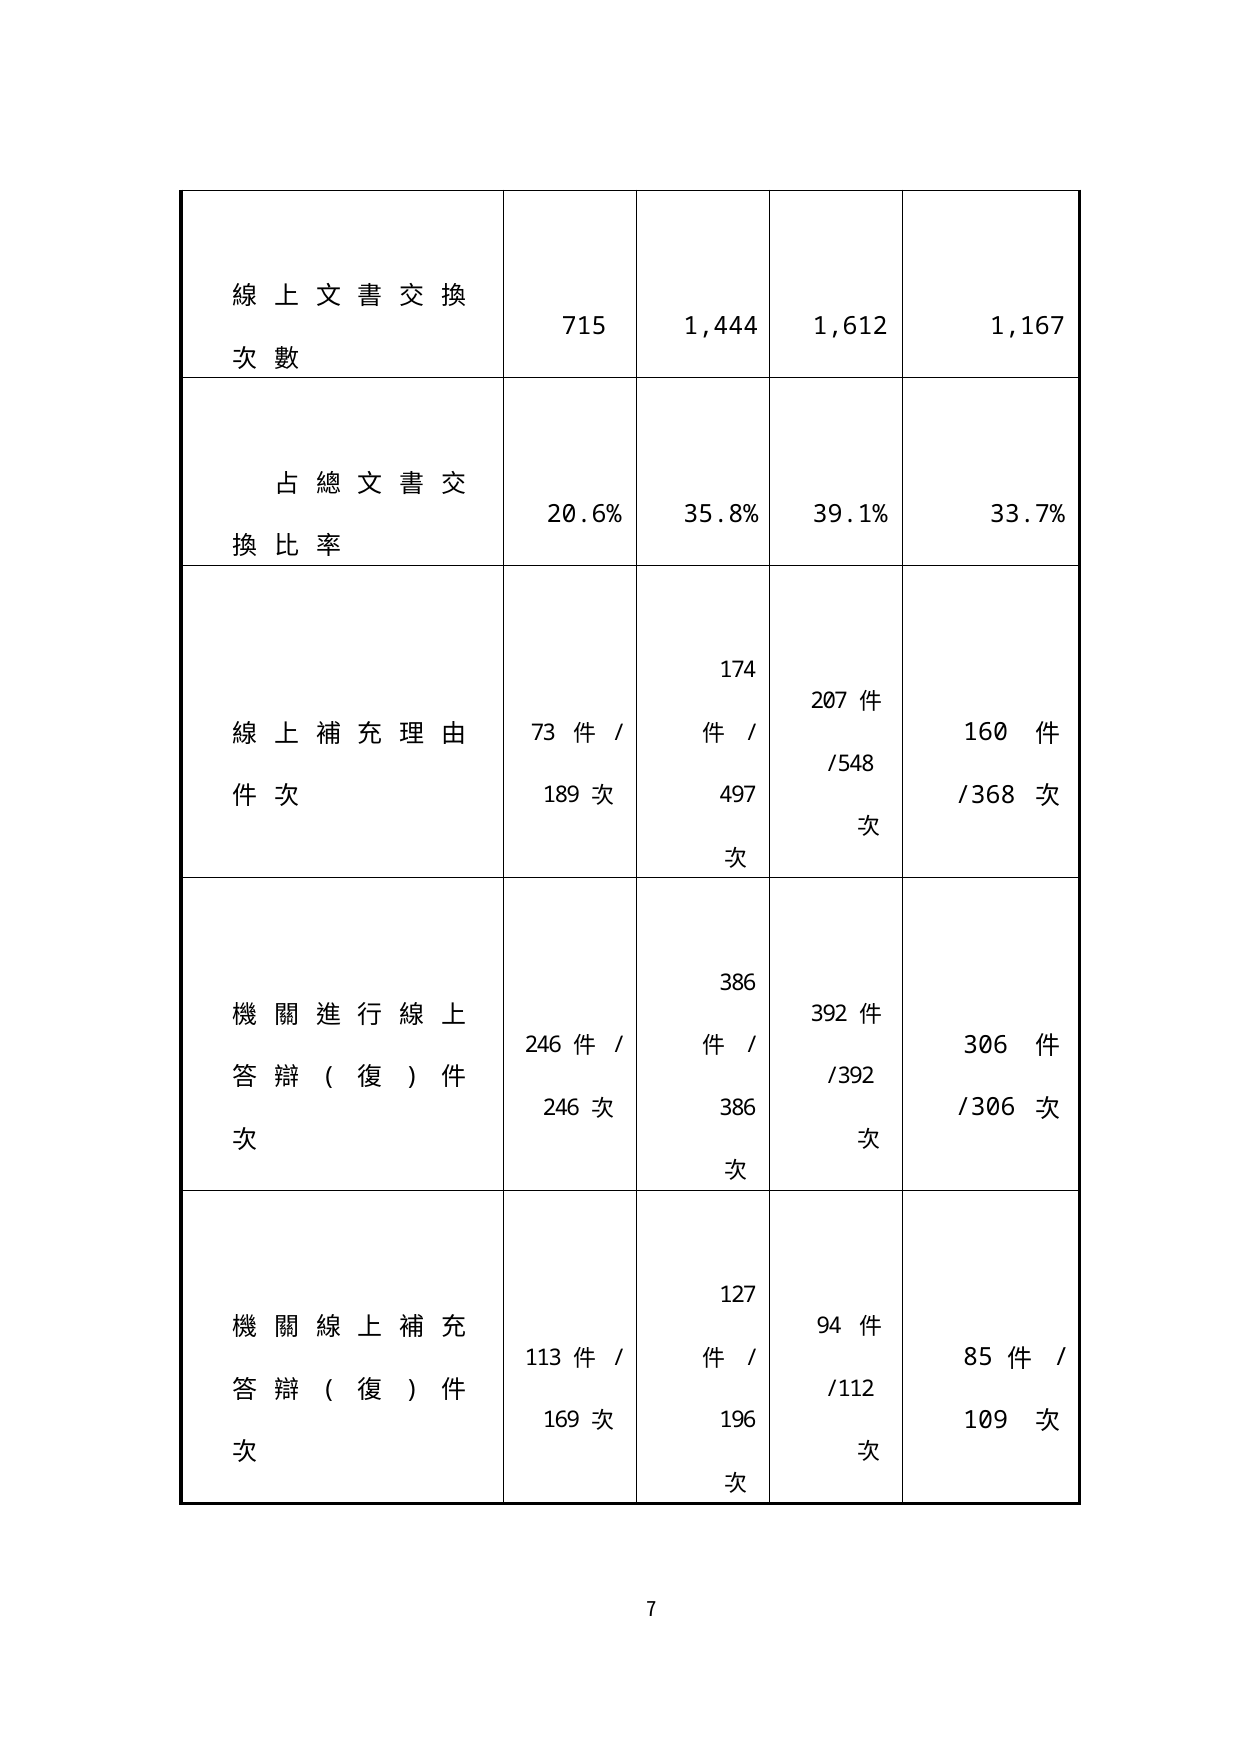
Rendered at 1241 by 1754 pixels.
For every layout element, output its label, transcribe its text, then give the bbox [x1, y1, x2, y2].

table_cell 392件/392次 [770, 878, 902, 1189]
table_cell 127件/196次 [637, 1191, 769, 1502]
table_cell 39.1% [770, 378, 902, 564]
table_cell 1,612 [770, 191, 902, 377]
table_cell 246件/246次 [504, 878, 636, 1189]
table_cell 線上補充理由件次 [183, 566, 503, 877]
table_cell 386件/386次 [637, 878, 769, 1189]
table_cell 35.8% [637, 378, 769, 564]
table_cell 306件/306次 [903, 878, 1078, 1189]
table_cell 207件/548次 [770, 566, 902, 877]
table_cell 1,167 [903, 191, 1078, 377]
table_cell 33.7% [903, 378, 1078, 564]
table_cell 機關進行線上答辯(復)件次 [183, 878, 503, 1189]
table_cell 73件/189次 [504, 566, 636, 877]
table_cell 機關線上補充答辯(復)件次 [183, 1191, 503, 1502]
table_cell 160件/368次 [903, 566, 1078, 877]
table_cell 174件/497次 [637, 566, 769, 877]
table_cell 715 [504, 191, 636, 377]
table_cell 占總文書交換比率 [183, 378, 503, 564]
table_cell 85件/109次 [903, 1191, 1078, 1502]
table_cell 1,444 [637, 191, 769, 377]
table_cell 20.6% [504, 378, 636, 564]
table_cell 94件/112次 [770, 1191, 902, 1502]
table_cell 線上文書交換次數 [183, 191, 503, 377]
table_cell 113件/169次 [504, 1191, 636, 1502]
